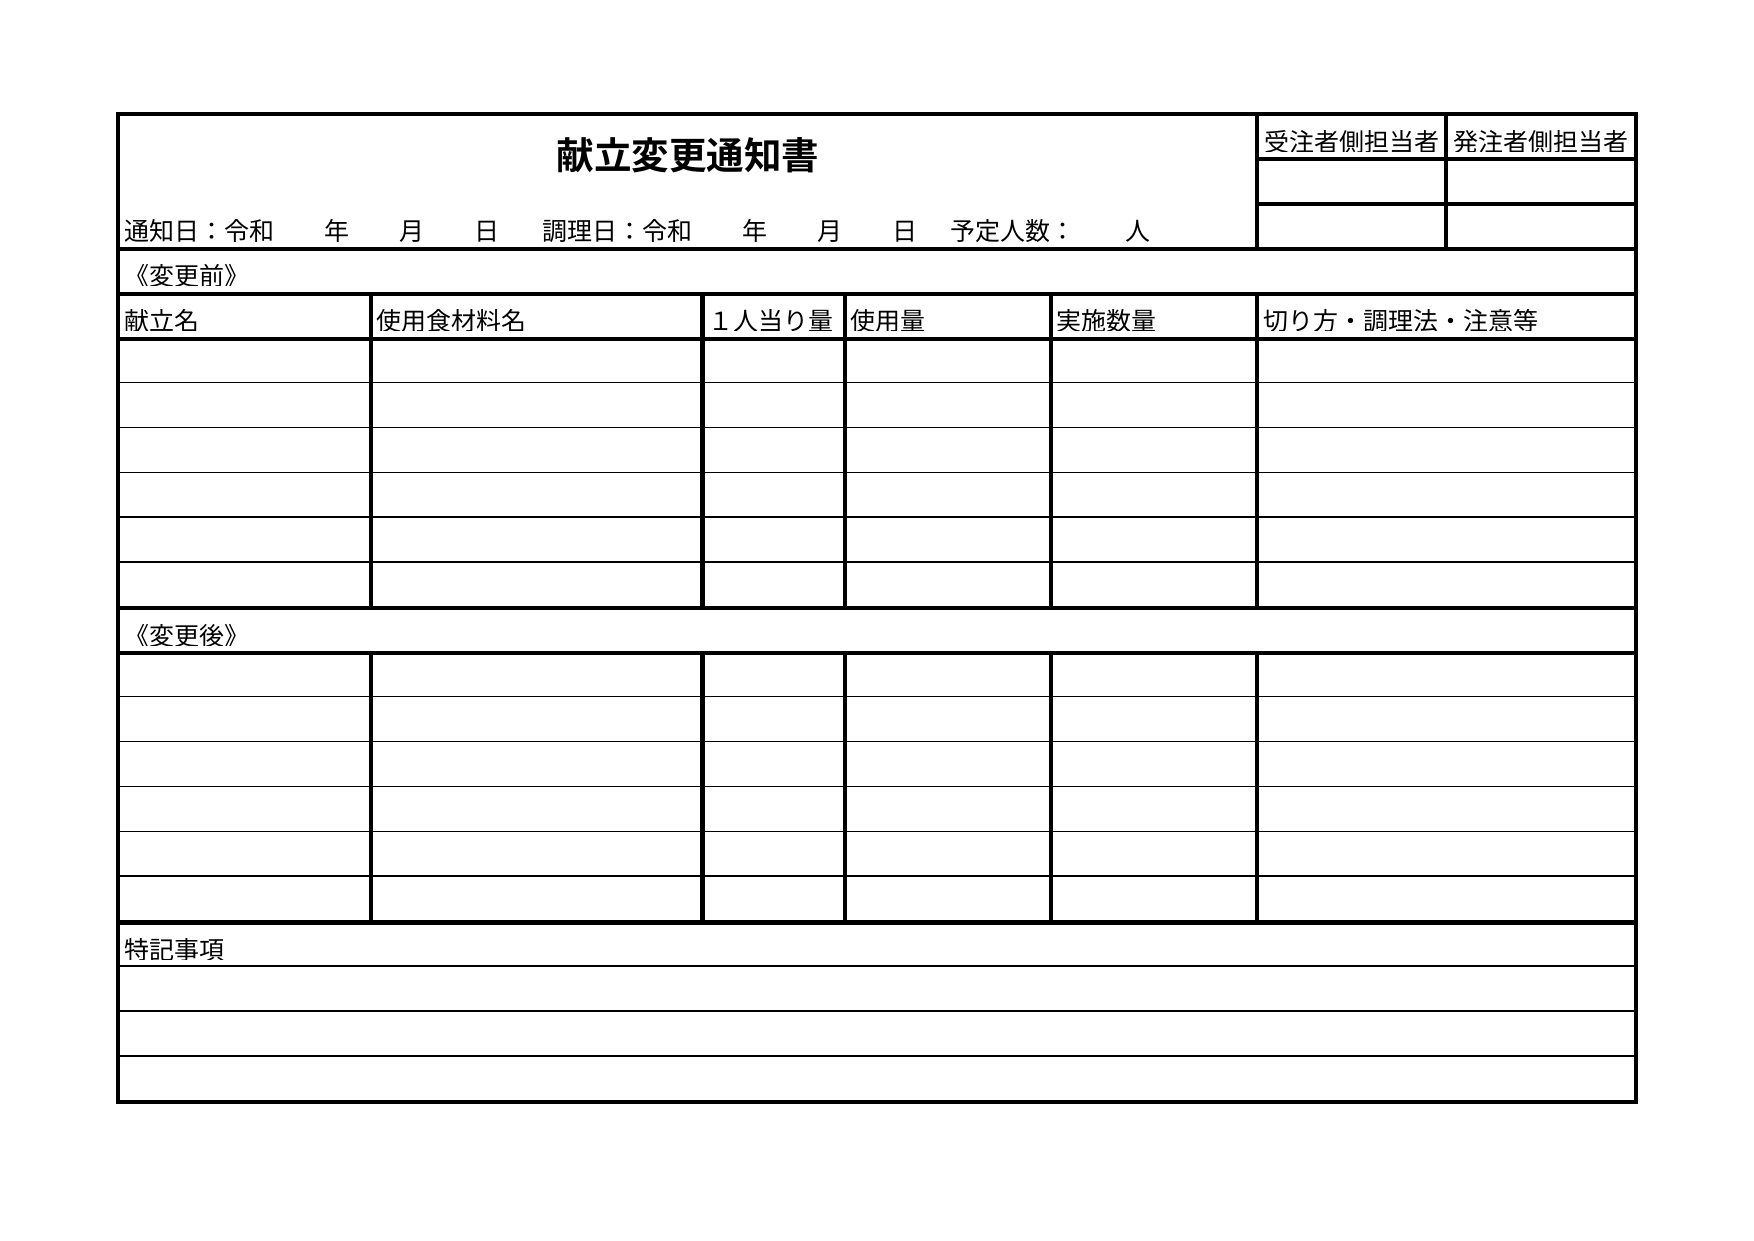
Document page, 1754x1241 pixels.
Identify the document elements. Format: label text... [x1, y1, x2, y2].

table_cell [373, 473, 700, 516]
table_cell [120, 383, 369, 426]
table_cell [705, 473, 843, 516]
table_cell [1259, 832, 1634, 875]
table_cell [120, 742, 369, 786]
table_cell [1259, 877, 1634, 920]
table_cell [847, 341, 1049, 382]
table_cell [847, 787, 1049, 831]
table_cell [847, 563, 1049, 606]
table_cell [847, 383, 1049, 426]
table_cell [705, 428, 843, 471]
table_cell [1259, 341, 1634, 382]
table_cell [1053, 341, 1255, 382]
table_cell [120, 787, 369, 831]
table_cell [1259, 742, 1634, 786]
table_cell 通知日：令和 年 月 日 [120, 202, 537, 247]
table_cell [120, 428, 369, 471]
table_cell [847, 697, 1049, 741]
table_cell 献立名 [120, 296, 369, 337]
table_header 発注者側担当者 [1448, 116, 1634, 157]
table_cell [705, 742, 843, 786]
table_cell [847, 518, 1049, 561]
table_cell [1259, 161, 1444, 202]
table_cell [1259, 697, 1634, 741]
table_cell 使用量 [847, 296, 1049, 337]
table_cell [120, 518, 369, 561]
table_cell [1259, 787, 1634, 831]
table_cell [705, 655, 843, 696]
table_cell [1053, 473, 1255, 516]
table_cell [120, 967, 1634, 1010]
table_cell [373, 697, 700, 741]
table_cell [1448, 161, 1634, 202]
table_cell [1259, 473, 1634, 516]
table_cell [847, 832, 1049, 875]
table_cell [1053, 655, 1255, 696]
table_cell [1053, 428, 1255, 471]
table_cell [120, 563, 369, 606]
table_cell [705, 877, 843, 920]
table_cell [847, 428, 1049, 471]
table_cell [373, 518, 700, 561]
table_cell [120, 341, 369, 382]
table_cell [120, 832, 369, 875]
table_cell [847, 655, 1049, 696]
table_cell [1053, 518, 1255, 561]
table_cell [705, 697, 843, 741]
table_cell [1053, 787, 1255, 831]
table_cell 調理日：令和 年 月 日 [537, 202, 945, 247]
table_cell [120, 697, 369, 741]
table_cell [1053, 383, 1255, 426]
table_header 献立変更通知書 [120, 116, 1255, 202]
table_cell [847, 877, 1049, 920]
table_cell [120, 877, 369, 920]
table_cell [1053, 563, 1255, 606]
table_cell [120, 1012, 1634, 1055]
table_cell [373, 563, 700, 606]
table_cell [120, 1057, 1634, 1100]
table_cell [1259, 518, 1634, 561]
table_cell [847, 473, 1049, 516]
table_cell [705, 787, 843, 831]
table_cell [373, 877, 700, 920]
table_cell [373, 383, 700, 426]
table_cell 使用食材料名 [373, 296, 700, 337]
table_cell 実施数量 [1053, 296, 1255, 337]
table_cell 特記事項 [120, 925, 1634, 965]
table_cell 切り方・調理法・注意等 [1259, 296, 1634, 337]
table_cell [373, 832, 700, 875]
table_cell [1053, 742, 1255, 786]
table_cell [705, 832, 843, 875]
table_cell 予定人数： 人 [945, 202, 1255, 247]
table_cell [1259, 383, 1634, 426]
table_cell [373, 742, 700, 786]
table_cell [120, 473, 369, 516]
table_cell 《変更後》 [120, 610, 1634, 651]
table_cell [1259, 428, 1634, 471]
table_cell [1259, 563, 1634, 606]
table_cell [373, 341, 700, 382]
table_cell [847, 742, 1049, 786]
table_cell [1259, 206, 1444, 247]
table_cell [1053, 832, 1255, 875]
table_cell [1448, 206, 1634, 247]
table_cell [1053, 877, 1255, 920]
table_cell [705, 341, 843, 382]
table_cell 《変更前》 [120, 251, 1634, 292]
table_cell [373, 787, 700, 831]
table_cell [373, 428, 700, 471]
table_cell [373, 655, 700, 696]
table_header 受注者側担当者 [1259, 116, 1444, 157]
table_cell [1259, 655, 1634, 696]
table_cell [705, 518, 843, 561]
table_cell [705, 563, 843, 606]
table_cell [120, 655, 369, 696]
table_cell [705, 383, 843, 426]
table_cell １人当り量 [705, 296, 843, 337]
table_cell [1053, 697, 1255, 741]
